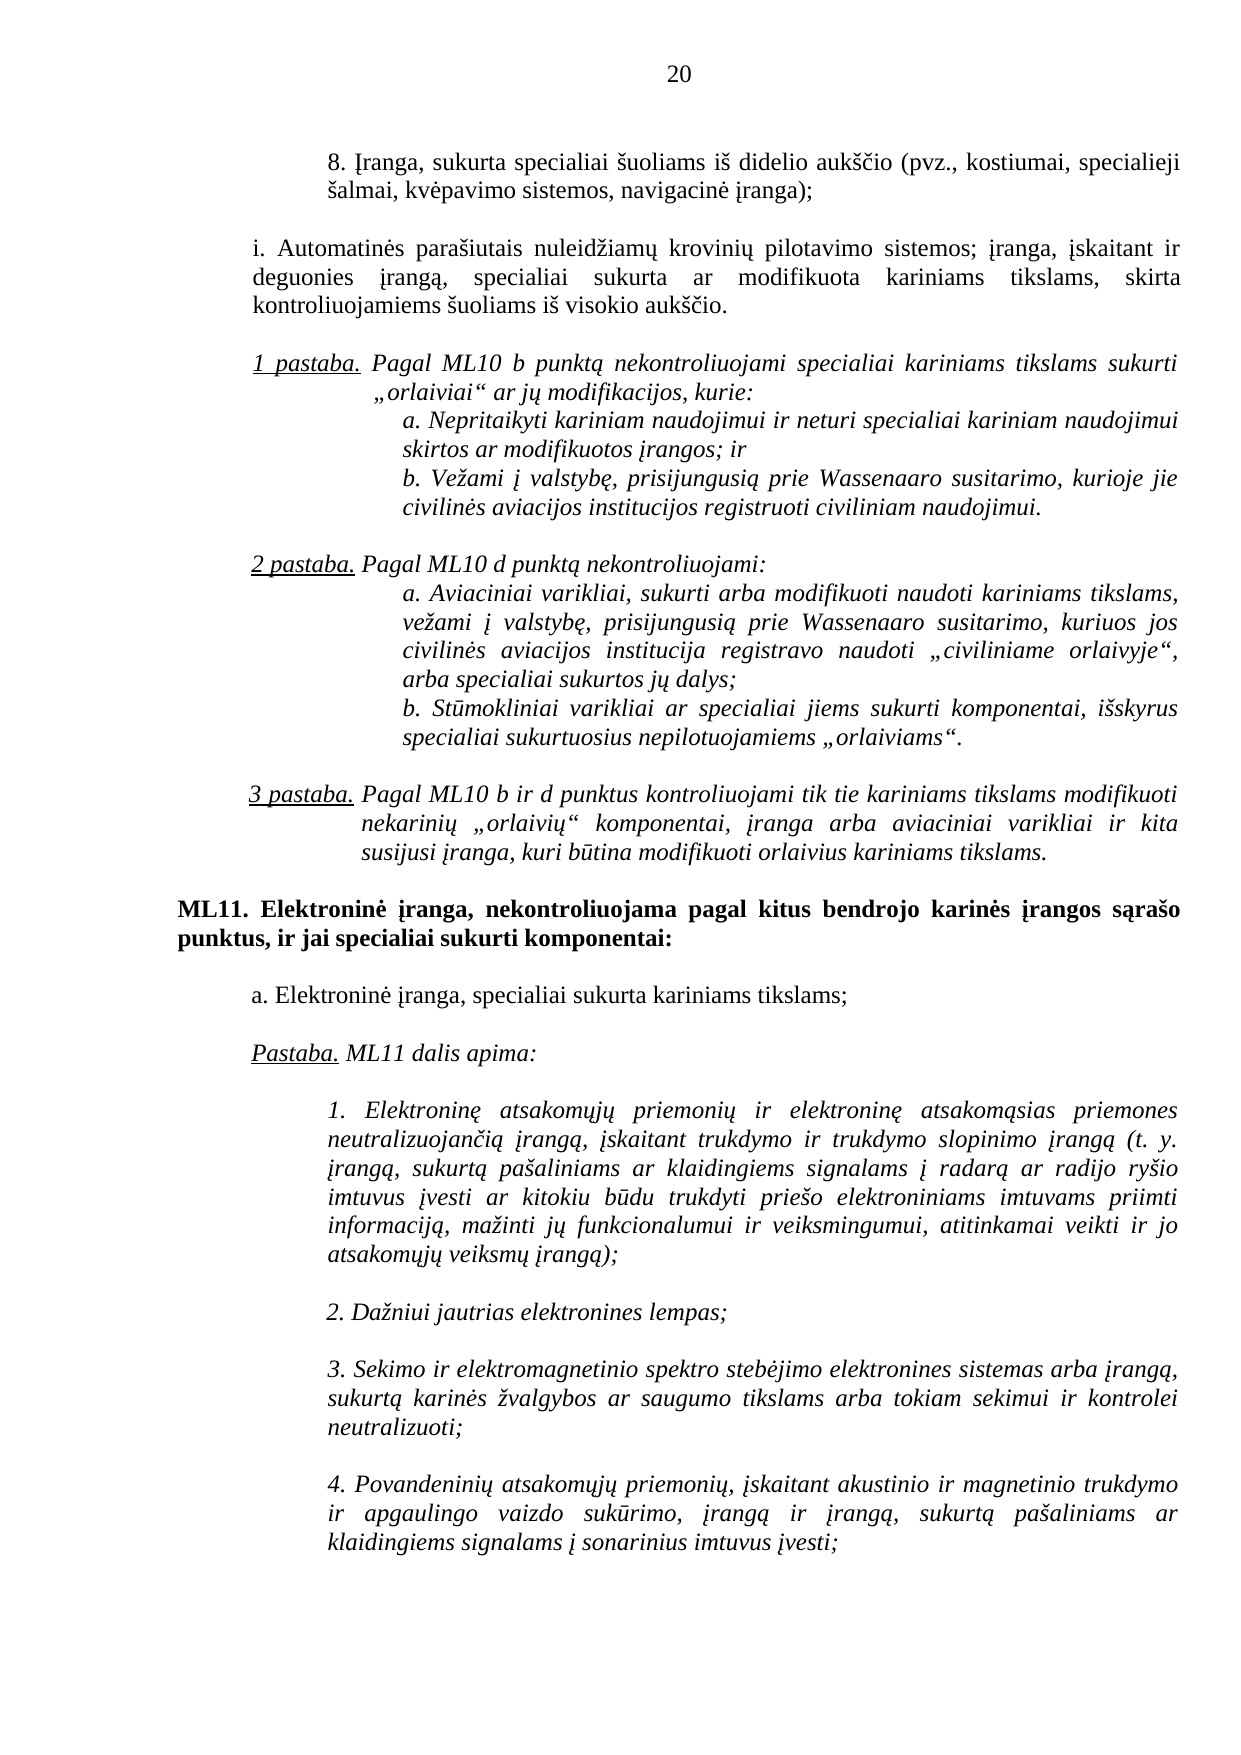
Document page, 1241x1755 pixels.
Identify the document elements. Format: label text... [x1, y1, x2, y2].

text Pastaba. ML11 dalis apima: [177, 1038, 1181, 1067]
text 1 pastaba. Pagal ML10 b punktą nekontroliuojami specialiai kariniams tikslams sukurti „orlaiviai“ ar jų modifikacijos, kurie: [252, 348, 1181, 406]
text a. Aviaciniai varikliai, sukurti arba modifikuoti naudoti kariniams tikslams, vežami į valstybę, prisijungusią prie Wassenaaro susitarimo, kuriuos jos civilinės aviacijos institucija registravo naudoti „civiliniame orlaivyje“, arba specialiai sukurtos jų dalys; [402, 578, 1181, 693]
text 3. Sekimo ir elektromagnetinio spektro stebėjimo elektronines sistemas arba įrangą, sukurtą karinės žvalgybos ar saugumo tikslams arba tokiam sekimui ir kontrolei neutralizuoti; [327, 1354, 1181, 1441]
text 3 pastaba. Pagal ML10 b ir d punktus kontroliuojami tik tie kariniams tikslams modifikuoti nekarinių „orlaivių“ komponentai, įranga arba aviaciniai varikliai ir kita susijusi įranga, kuri būtina modifikuoti orlaivius kariniams tikslams. [248, 779, 1181, 866]
text 8. Įranga, sukurta specialiai šuoliams iš didelio aukščio (pvz., kostiumai, specialieji šalmai, kvėpavimo sistemos, navigacinė įranga); [327, 147, 1181, 204]
text ML11. Elektroninė įranga, nekontroliuojama pagal kitus bendrojo karinės įrangos sąrašo punktus, ir jai specialiai sukurti komponentai: [177, 894, 1181, 952]
text 2 pastaba. Pagal ML10 d punktą nekontroliuojami: [177, 549, 1181, 578]
text a. Elektroninė įranga, specialiai sukurta kariniams tikslams; [177, 981, 1181, 1009]
text i. Automatinės parašiutais nuleidžiamų krovinių pilotavimo sistemos; įranga, įskaitant ir deguonies įrangą, specialiai sukurta ar modifikuota kariniams tikslams, skirta kontroliuojamiems šuoliams iš visokio aukščio. [252, 233, 1181, 319]
text b. Vežami į valstybę, prisijungusią prie Wassenaaro susitarimo, kurioje jie civilinės aviacijos institucijos registruoti civiliniam naudojimui. [402, 463, 1181, 521]
text 1. Elektroninę atsakomųjų priemonių ir elektroninę atsakomąsias priemones neutralizuojančią įrangą, įskaitant trukdymo ir trukdymo slopinimo įrangą (t. y. įrangą, sukurtą pašaliniams ar klaidingiems signalams į radarą ar radijo ryšio imtuvus įvesti ar kitokiu būdu trukdyti priešo elektroniniams imtuvams priimti informaciją, mažinti jų funkcionalumui ir veiksmingumui, atitinkamai veikti ir jo atsakomųjų veiksmų įrangą); [327, 1096, 1181, 1268]
text 2. Dažniui jautrias elektronines lempas; [252, 1297, 1181, 1326]
text a. Nepritaikyti kariniam naudojimui ir neturi specialiai kariniam naudojimui skirtos ar modifikuotos įrangos; ir [402, 406, 1181, 463]
text 4. Povandeninių atsakomųjų priemonių, įskaitant akustinio ir magnetinio trukdymo ir apgaulingo vaizdo sukūrimo, įrangą ir įrangą, sukurtą pašaliniams ar klaidingiems signalams į sonarinius imtuvus įvesti; [327, 1469, 1181, 1556]
text b. Stūmokliniai varikliai ar specialiai jiems sukurti komponentai, išskyrus specialiai sukurtuosius nepilotuojamiems „orlaiviams“. [402, 693, 1181, 751]
